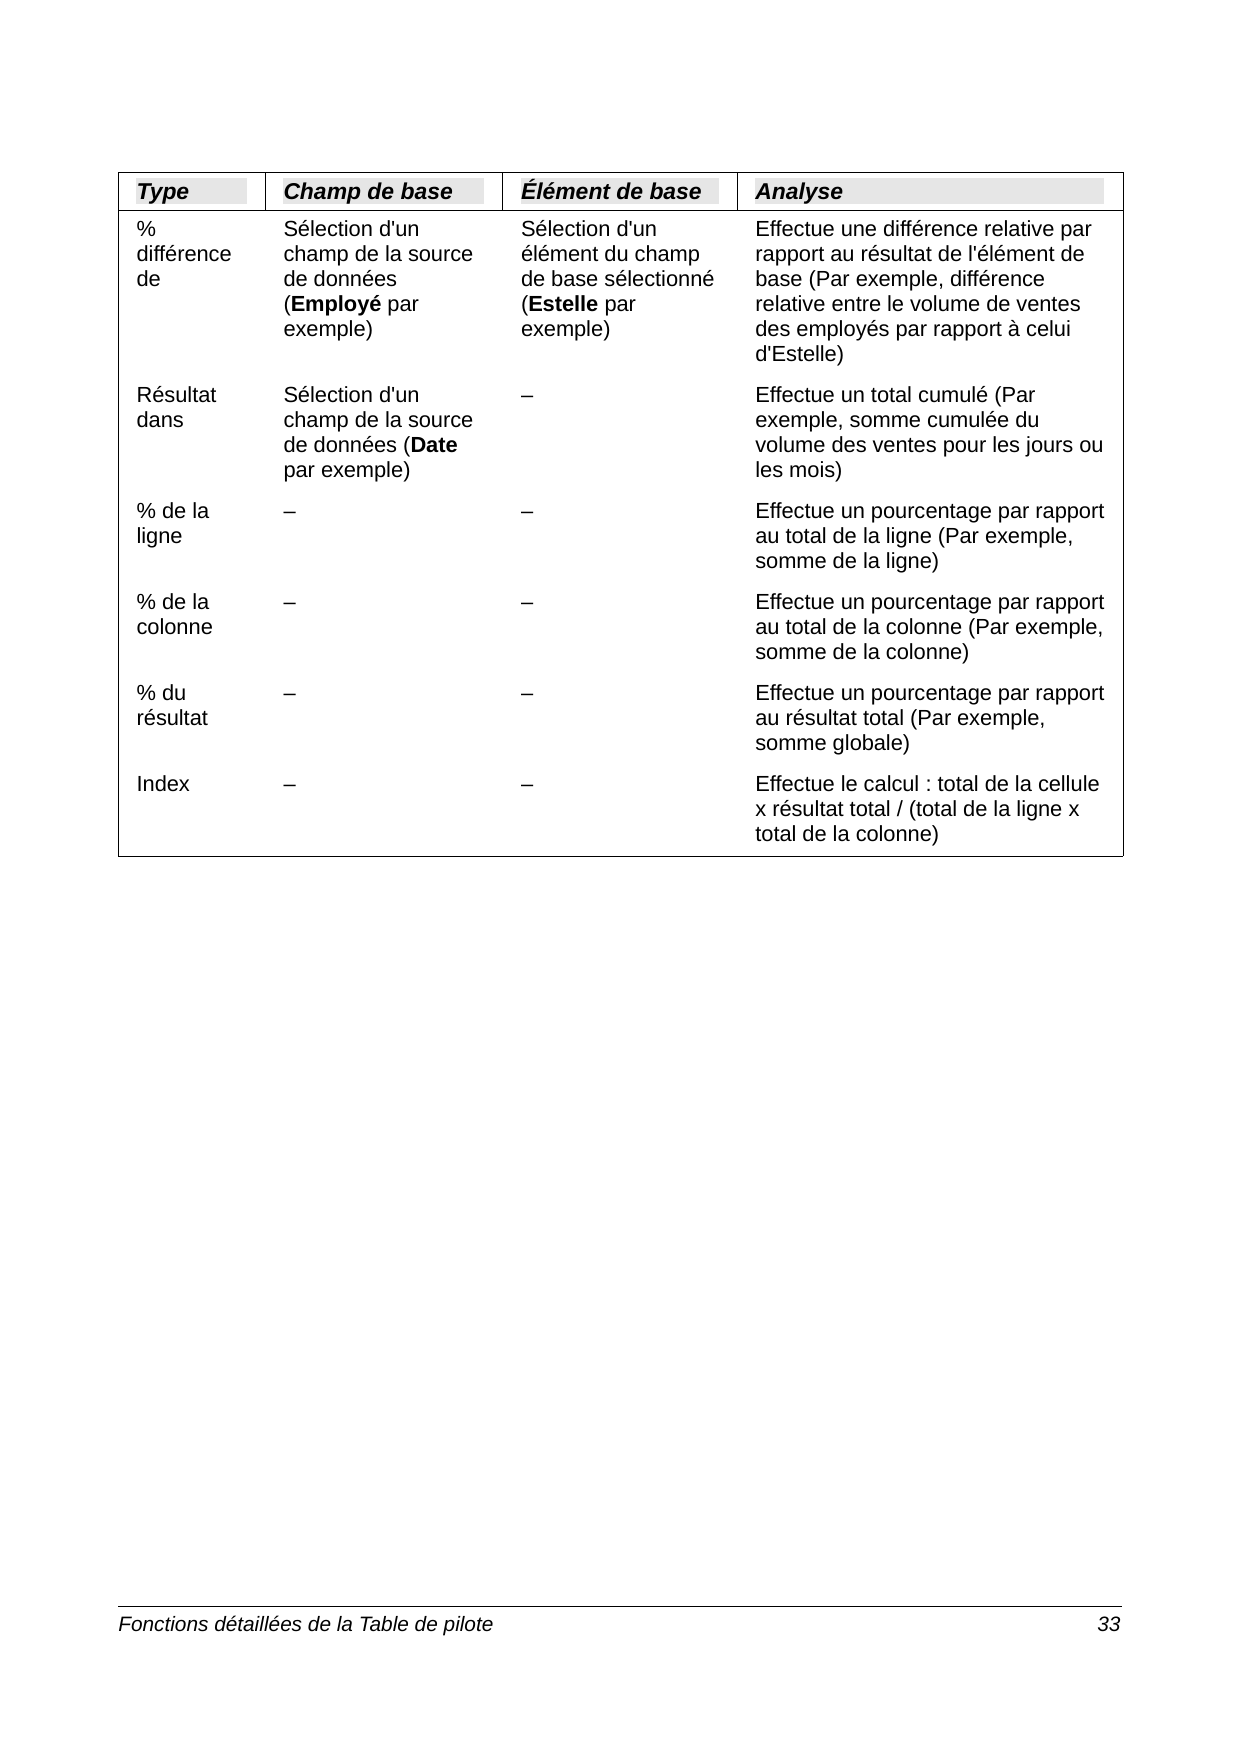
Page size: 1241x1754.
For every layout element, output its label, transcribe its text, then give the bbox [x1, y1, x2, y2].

table_cell – [503, 493, 737, 583]
table_cell Effectue un total cumulé (Par exemple, somme cumulée du volume des ventes pour les jours ou les mois) [737, 376, 1123, 492]
table_cell Sélection d'un élément du champ de base sélectionné (Estelle par exemple) [503, 211, 737, 376]
table_cell Effectue un pourcentage par rapport au total de la ligne (Par exemple, somme de la ligne) [737, 493, 1123, 583]
table_cell Index [119, 765, 265, 856]
table_cell Sélection d'un champ de la source de données (Date par exemple) [265, 376, 502, 492]
table_cell – [503, 376, 737, 492]
table_header Champ de base [266, 173, 502, 210]
table_cell Résultat dans [119, 376, 265, 492]
table_cell – [503, 674, 737, 765]
table_cell Effectue une différence relative par rapport au résultat de l'élément de base (Par exemple, différence relative entre le volume de ventes des employés par rapport à celui d'Estelle) [737, 211, 1123, 376]
table_cell – [265, 674, 502, 765]
table_cell Effectue le calcul : total de la cellule x résultat total / (total de la ligne x total de la colonne) [737, 765, 1123, 856]
table_header Élément de base [503, 173, 737, 210]
table_cell Effectue un pourcentage par rapport au résultat total (Par exemple, somme globale) [737, 674, 1123, 765]
table_cell % du résultat [119, 674, 265, 765]
table_cell % différence de [119, 211, 265, 376]
table_cell Sélection d'un champ de la source de données (Employé par exemple) [265, 211, 502, 376]
table_cell Effectue un pourcentage par rapport au total de la colonne (Par exemple, somme de la colonne) [737, 584, 1123, 674]
table_header Analyse [738, 173, 1123, 210]
table_cell – [265, 584, 502, 674]
table_cell – [503, 584, 737, 674]
table_header Type [119, 173, 265, 210]
table_cell % de la ligne [119, 493, 265, 583]
table_cell – [265, 765, 502, 856]
table_cell % de la colonne [119, 584, 265, 674]
table_cell – [265, 493, 502, 583]
table_cell – [503, 765, 737, 856]
